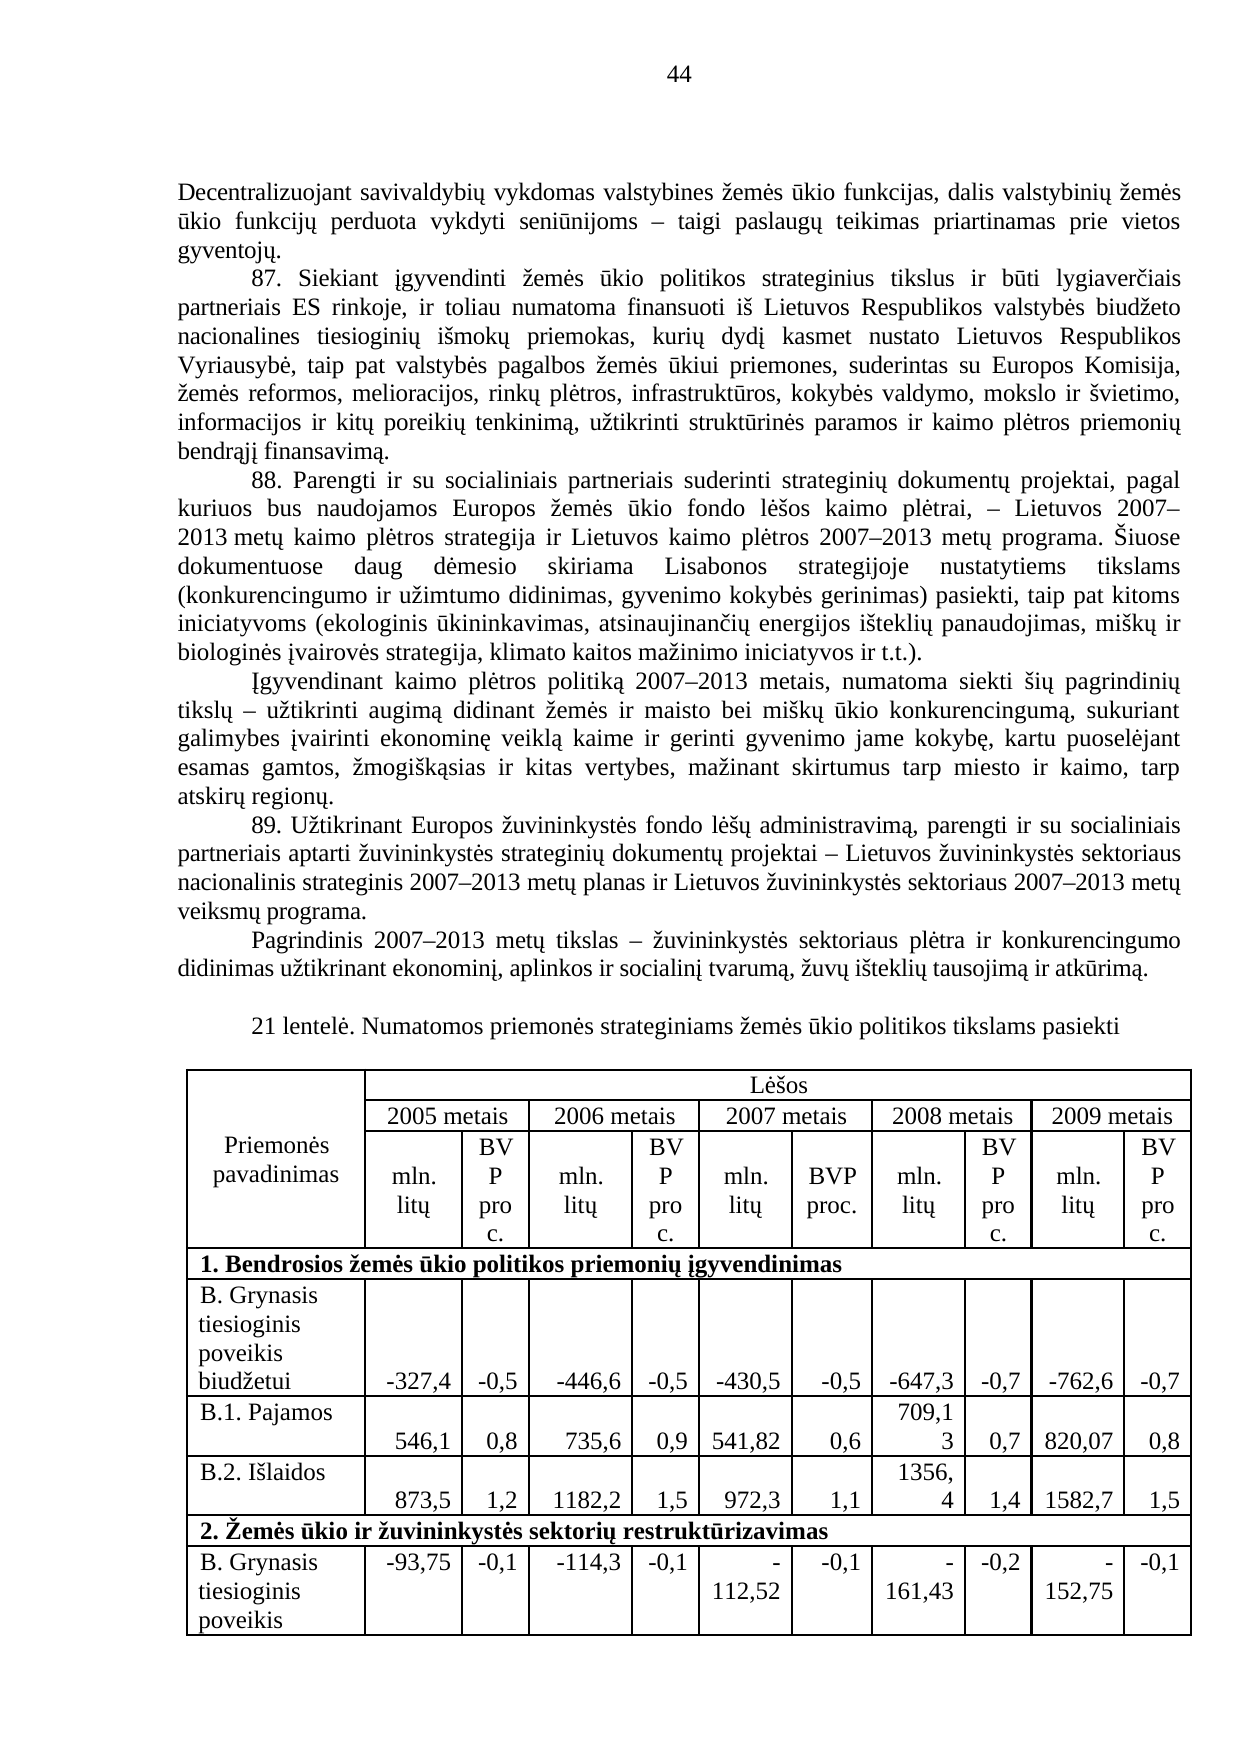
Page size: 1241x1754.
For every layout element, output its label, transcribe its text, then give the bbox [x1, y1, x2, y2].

table_cell 0,8 [1125, 1397, 1190, 1455]
table_cell 1182,2 [530, 1457, 631, 1514]
table_cell BVP proc. [966, 1132, 1030, 1247]
table_cell -0,5 [633, 1280, 698, 1395]
table_cell 820,07 [1033, 1397, 1123, 1455]
table_cell 0,8 [463, 1397, 528, 1455]
table_cell 1,1 [793, 1457, 871, 1514]
table_cell -0,5 [463, 1280, 528, 1395]
table_cell B. Grynasis tiesioginis poveikis biudžetui [188, 1280, 364, 1395]
table_cell 2007 metais [700, 1101, 871, 1130]
table_cell 1,5 [633, 1457, 698, 1514]
text Pagrindinis 2007–2013 metų tikslas – žuvininkystės sektoriaus plėtra ir konkurencingumo didinimas užtikrinant ekonominį, aplinkos ir socialinį tvarumą, žuvų išteklių tausojimą ir atkūrimą. [177, 925, 1181, 982]
table_cell BVP proc. [793, 1132, 871, 1247]
text 89. Užtikrinant Europos žuvininkystės fondo lėšų administravimą, parengti ir su socialiniais partneriais aptarti žuvininkystės strateginių dokumentų projektai – Lietuvos žuvininkystės sektoriaus nacionalinis strateginis 2007–2013 metų planas ir Lietuvos žuvininkystės sektoriaus 2007–2013 metų veiksmų programa. [177, 810, 1181, 925]
table_cell -152,75 [1033, 1547, 1123, 1633]
table_cell -762,6 [1033, 1280, 1123, 1395]
table_cell B. Grynasis tiesioginis poveikis [188, 1547, 364, 1633]
table_cell 1582,7 [1033, 1457, 1123, 1514]
table_cell 1,2 [463, 1457, 528, 1514]
table_cell -93,75 [366, 1547, 461, 1633]
text Decentralizuojant savivaldybių vykdomas valstybines žemės ūkio funkcijas, dalis valstybinių žemės ūkio funkcijų perduota vykdyti seniūnijoms – taigi paslaugų teikimas priartinamas prie vietos gyventojų. [177, 177, 1181, 263]
table_cell -647,3 [873, 1280, 964, 1395]
table_cell -0,7 [1125, 1280, 1190, 1395]
table_cell mln. litų [873, 1132, 964, 1247]
table_cell 0,9 [633, 1397, 698, 1455]
table_cell -430,5 [700, 1280, 791, 1395]
table_cell 541,82 [700, 1397, 791, 1455]
table_cell 1,4 [966, 1457, 1030, 1514]
table_cell 972,3 [700, 1457, 791, 1514]
table_cell -112,52 [700, 1547, 791, 1633]
table_cell 1,5 [1125, 1457, 1190, 1514]
table_cell 873,5 [366, 1457, 461, 1514]
table_cell -0,1 [463, 1547, 528, 1633]
table_cell -0,1 [793, 1547, 871, 1633]
table_cell -446,6 [530, 1280, 631, 1395]
table_cell 709,13 [873, 1397, 964, 1455]
table_cell 735,6 [530, 1397, 631, 1455]
table_cell mln. litų [530, 1132, 631, 1247]
table_cell 546,1 [366, 1397, 461, 1455]
table_cell -0,1 [1125, 1547, 1190, 1633]
table_cell mln. litų [1033, 1132, 1123, 1247]
table_header Priemonės pavadinimas [188, 1071, 364, 1247]
table_cell -327,4 [366, 1280, 461, 1395]
table_cell -114,3 [530, 1547, 631, 1633]
text Įgyvendinant kaimo plėtros politiką 2007–2013 metais, numatoma siekti šių pagrindinių tikslų – užtikrinti augimą didinant žemės ir maisto bei miškų ūkio konkurencingumą, sukuriant galimybes įvairinti ekonominę veiklą kaime ir gerinti gyvenimo jame kokybę, kartu puoselėjant esamas gamtos, žmogiškąsias ir kitas vertybes, mažinant skirtumus tarp miesto ir kaimo, tarp atskirų regionų. [177, 666, 1181, 810]
table_cell -0,2 [966, 1547, 1030, 1633]
table_cell 0,6 [793, 1397, 871, 1455]
table_header Lėšos [366, 1071, 1190, 1099]
text 21 lentelė. Numatomos priemonės strateginiams žemės ūkio politikos tikslams pasiekti [177, 1011, 1181, 1040]
table_cell 0,7 [966, 1397, 1030, 1455]
table_cell -161,43 [873, 1547, 964, 1633]
table_cell 2009 metais [1033, 1101, 1190, 1130]
table_cell -0,1 [633, 1547, 698, 1633]
table_cell 2006 metais [530, 1101, 698, 1130]
table_cell -0,5 [793, 1280, 871, 1395]
table_cell B.2. Išlaidos [188, 1457, 364, 1514]
table_cell mln. litų [366, 1132, 461, 1247]
table_cell BVP proc. [463, 1132, 528, 1247]
table_cell 2008 metais [873, 1101, 1030, 1130]
table_cell BVP proc. [1125, 1132, 1190, 1247]
table_cell 1. Bendrosios žemės ūkio politikos priemonių įgyvendinimas [188, 1249, 1190, 1278]
text 87. Siekiant įgyvendinti žemės ūkio politikos strateginius tikslus ir būti lygiaverčiais partneriais ES rinkoje, ir toliau numatoma finansuoti iš Lietuvos Respublikos valstybės biudžeto nacionalines tiesioginių išmokų priemokas, kurių dydį kasmet nustato Lietuvos Respublikos Vyriausybė, taip pat valstybės pagalbos žemės ūkiui priemones, suderintas su Europos Komisija, žemės reformos, melioracijos, rinkų plėtros, infrastruktūros, kokybės valdymo, mokslo ir švietimo, informacijos ir kitų poreikių tenkinimą, užtikrinti struktūrinės paramos ir kaimo plėtros priemonių bendrąjį finansavimą. [177, 263, 1181, 465]
table_cell mln. litų [700, 1132, 791, 1247]
table_cell 1356,4 [873, 1457, 964, 1514]
table_cell 2005 metais [366, 1101, 528, 1130]
table_cell 2. Žemės ūkio ir žuvininkystės sektorių restruktūrizavimas [188, 1516, 1190, 1545]
table_cell -0,7 [966, 1280, 1030, 1395]
table_cell BVP proc. [633, 1132, 698, 1247]
text 88. Parengti ir su socialiniais partneriais suderinti strateginių dokumentų projektai, pagal kuriuos bus naudojamos Europos žemės ūkio fondo lėšos kaimo plėtrai, – Lietuvos 2007–2013 metų kaimo plėtros strategija ir Lietuvos kaimo plėtros 2007–2013 metų programa. Šiuose dokumentuose daug dėmesio skiriama Lisabonos strategijoje nustatytiems tikslams (konkurencingumo ir užimtumo didinimas, gyvenimo kokybės gerinimas) pasiekti, taip pat kitoms iniciatyvoms (ekologinis ūkininkavimas, atsinaujinančių energijos išteklių panaudojimas, miškų ir biologinės įvairovės strategija, klimato kaitos mažinimo iniciatyvos ir t.t.). [177, 465, 1181, 666]
table_cell B.1. Pajamos [188, 1397, 364, 1455]
